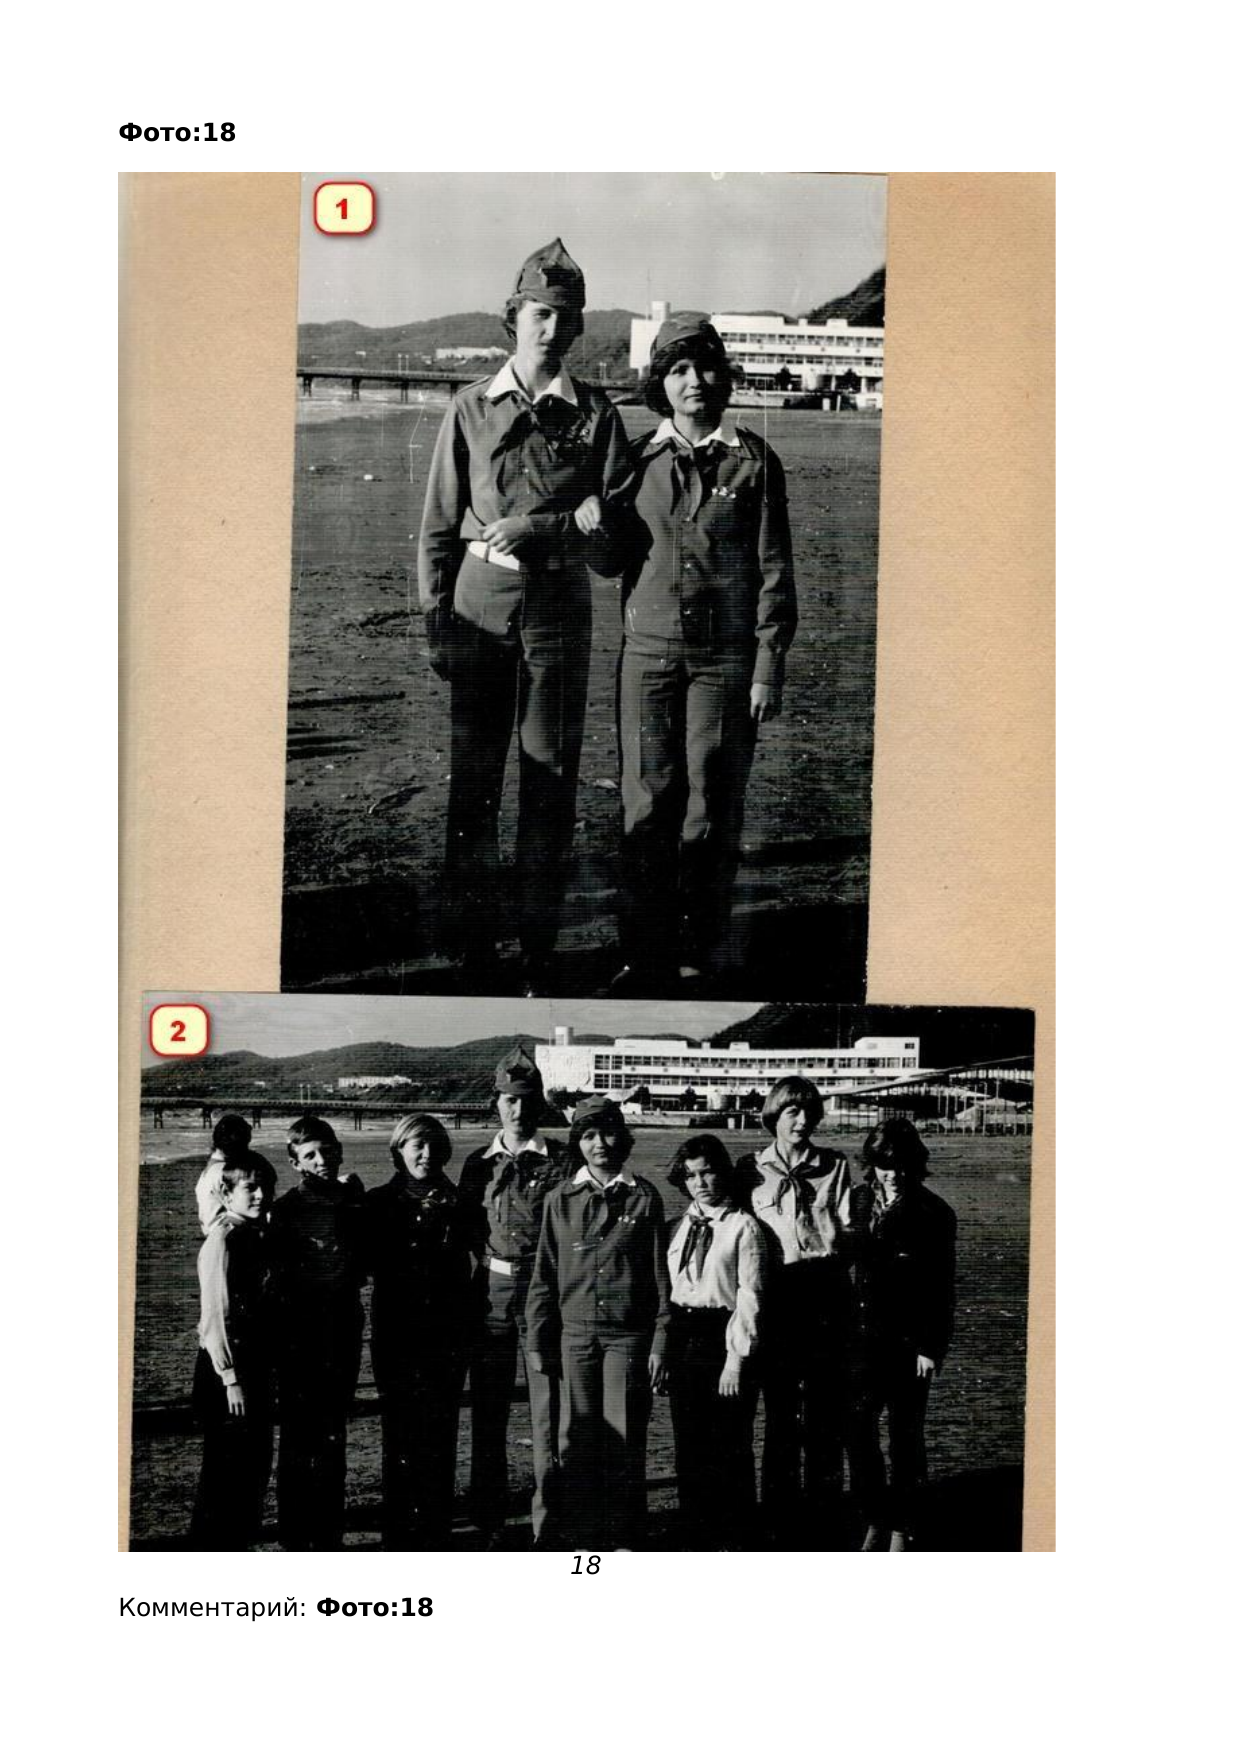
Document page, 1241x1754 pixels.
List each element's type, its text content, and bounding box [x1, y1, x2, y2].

text Комментарий: Фото:18 [118, 1593, 1122, 1622]
text 18 [118, 1552, 1056, 1581]
picture [118, 172, 1056, 1552]
subtitle Фото:18 [118, 118, 1122, 147]
